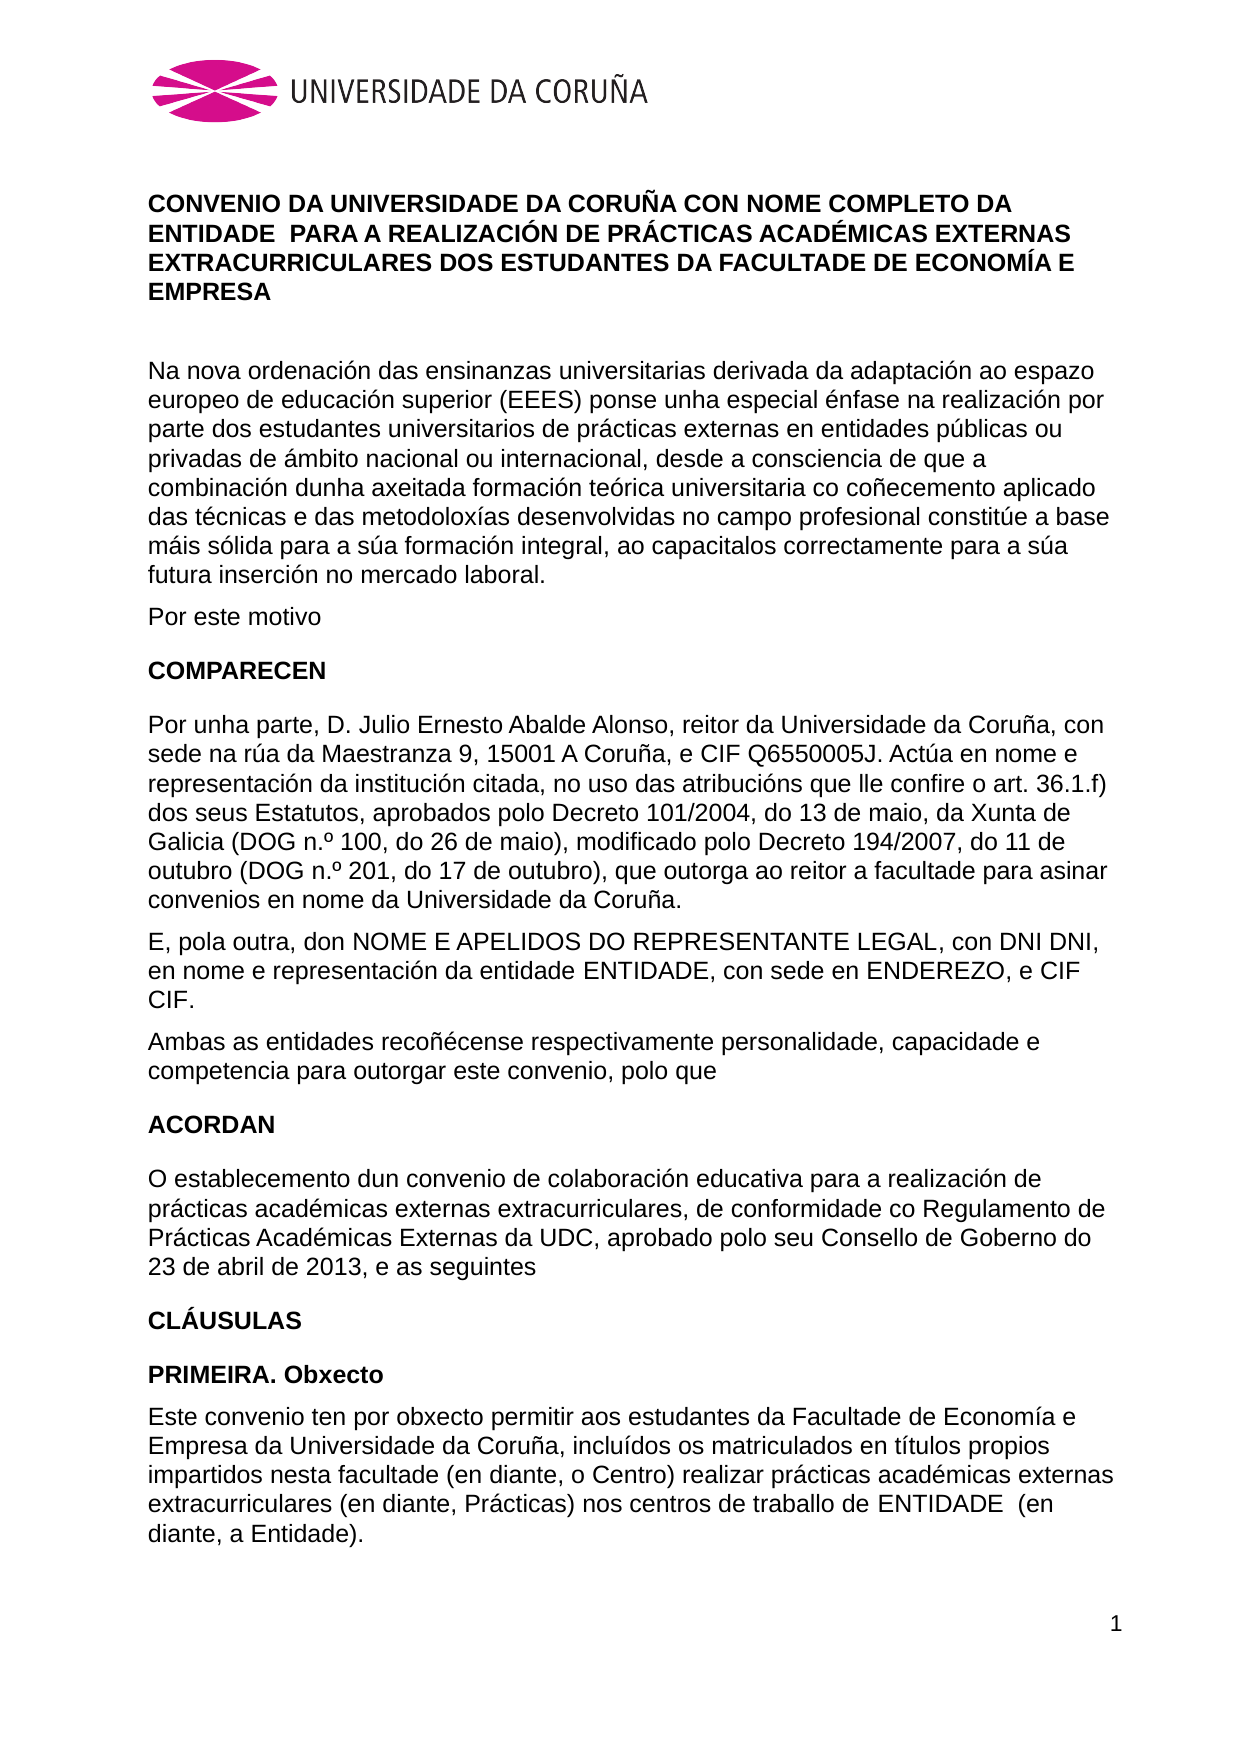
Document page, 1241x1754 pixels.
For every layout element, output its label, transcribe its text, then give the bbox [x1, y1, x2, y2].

text Por este motivo [148, 601, 1122, 631]
text CLÁUSULAS [148, 1306, 1122, 1335]
text Este convenio ten por obxecto permitir aos estudantes da Facultade de Economía e Empresa da Universidade da Coruña, incluídos os matriculados en títulos propios impartidos nesta facultade (en diante, o Centro) realizar prácticas académicas externas extracurriculares (en diante, Prácticas) nos centros de traballo de ENTIDADE (en diante, a Entidade). [148, 1401, 1122, 1547]
text PRIMEIRA. Obxecto [148, 1360, 1122, 1389]
text COMPARECEN [148, 656, 1122, 685]
text Por unha parte, D. Julio Ernesto Abalde Alonso, reitor da Universidade da Coruña, con sede na rúa da Maestranza 9, 15001 A Coruña, e CIF Q6550005J. Actúa en nome e representación da institución citada, no uso das atribucións que lle confire o art. 36.1.f) dos seus Estatutos, aprobados polo Decreto 101/2004, do 13 de maio, da Xunta de Galicia (DOG n.º 100, do 26 de maio), modificado polo Decreto 194/2007, do 11 de outubro (DOG n.º 201, do 17 de outubro), que outorga ao reitor a facultade para asinar convenios en nome da Universidade da Coruña. [148, 710, 1122, 914]
text Na nova ordenación das ensinanzas universitarias derivada da adaptación ao espazo europeo de educación superior (EEES) ponse unha especial énfase na realización por parte dos estudantes universitarios de prácticas externas en entidades públicas ou privadas de ámbito nacional ou internacional, desde a consciencia de que a combinación dunha axeitada formación teórica universitaria co coñecemento aplicado das técnicas e das metodoloxías desenvolvidas no campo profesional constitúe a base máis sólida para a súa formación integral, ao capacitalos correctamente para a súa futura inserción no mercado laboral. [148, 356, 1122, 589]
text E, pola outra, NOME E APELIDOS DO REPRESENTANTE LEGAL, con DNI DNI, en nome e representación da entidade ENTIDADE, con sede en ENDEREZO, e CIF CIF. [148, 926, 1122, 1014]
text O establecemento dun convenio de colaboración educativa para a realización de prácticas académicas externas extracurriculares, de conformidade co Regulamento de Prácticas Académicas Externas da UDC, aprobado polo seu Consello de Goberno do 23 de abril de 2013, e as seguintes [148, 1164, 1122, 1281]
text Ambas as entidades recoñécense respectivamente personalidade, capacidade e competencia para outorgar este convenio, polo que [148, 1026, 1122, 1085]
text ACORDAN [148, 1110, 1122, 1139]
text CONVENIO DA UNIVERSIDADE DA CORUÑA CON NOME COMPLETO DA ENTIDADE PARA A REALIZACIÓN DE PRÁCTICAS ACADÉMICAS EXTERNAS EXTRACURRICULARES DOS ESTUDANTES DA FACULTADE DE ECONOMÍA E EMPRESA [148, 189, 1122, 306]
picture [150, 59, 650, 124]
